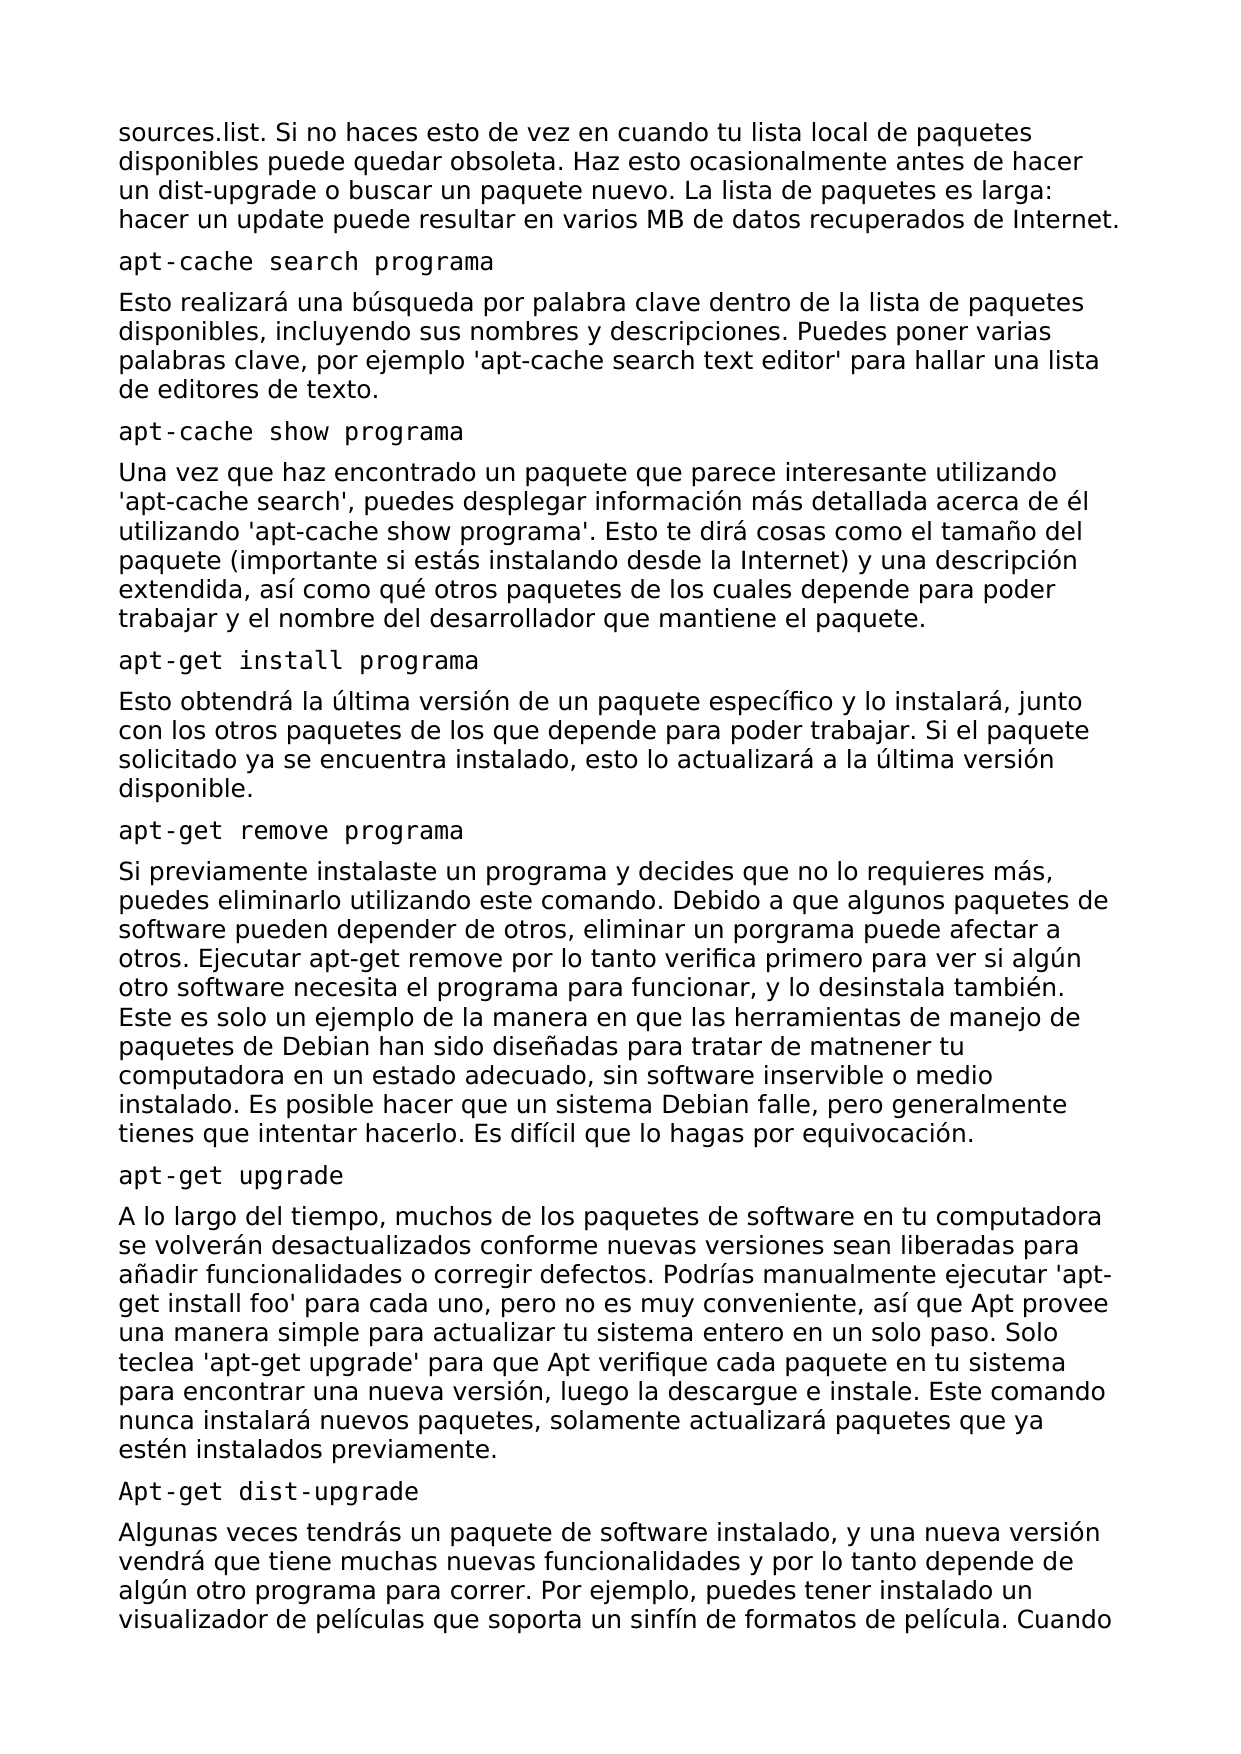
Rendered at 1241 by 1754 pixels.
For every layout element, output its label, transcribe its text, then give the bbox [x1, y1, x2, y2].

text apt-get remove programa [118, 816, 1122, 845]
text Apt-get dist-upgrade [118, 1477, 1122, 1506]
text A lo largo del tiempo, muchos de los paquetes de software en tu computadora se volverán desactualizados conforme nuevas versiones sean liberadas para añadir funcionalidades o corregir defectos. Podrías manualmente ejecutar 'apt-get install foo' para cada uno, pero no es muy conveniente, así que Apt provee una manera simple para actualizar tu sistema entero en un solo paso. Solo teclea 'apt-get upgrade' para que Apt verifique cada paquete en tu sistema para encontrar una nueva versión, luego la descargue e instale. Este comando nunca instalará nuevos paquetes, solamente actualizará paquetes que ya estén instalados previamente. [118, 1202, 1122, 1464]
text Si previamente instalaste un programa y decides que no lo requieres más, puedes eliminarlo utilizando este comando. Debido a que algunos paquetes de software pueden depender de otros, eliminar un porgrama puede afectar a otros. Ejecutar apt-get remove por lo tanto verifica primero para ver si algún otro software necesita el programa para funcionar, y lo desinstala también. Este es solo un ejemplo de la manera en que las herramientas de manejo de paquetes de Debian han sido diseñadas para tratar de matnener tu computadora en un estado adecuado, sin software inservible o medio instalado. Es posible hacer que un sistema Debian falle, pero generalmente tienes que intentar hacerlo. Es difícil que lo hagas por equivocación. [118, 857, 1122, 1148]
text apt-get upgrade [118, 1161, 1122, 1190]
text apt-cache search programa [118, 247, 1122, 276]
text Algunas veces tendrás un paquete de software instalado, y una nueva versión vendrá que tiene muchas nuevas funcionalidades y por lo tanto depende de algún otro programa para correr. Por ejemplo, puedes tener instalado un visualizador de películas que soporta un sinfín de formatos de película. Cuando [118, 1518, 1122, 1634]
text Esto obtendrá la última versión de un paquete específico y lo instalará, junto con los otros paquetes de los que depende para poder trabajar. Si el paquete solicitado ya se encuentra instalado, esto lo actualizará a la última versión disponible. [118, 687, 1122, 803]
text apt-cache show programa [118, 417, 1122, 447]
text Una vez que haz encontrado un paquete que parece interesante utilizando 'apt-cache search', puedes desplegar información más detallada acerca de él utilizando 'apt-cache show programa'. Esto te dirá cosas como el tamaño del paquete (importante si estás instalando desde la Internet) y una descripción extendida, así como qué otros paquetes de los cuales depende para poder trabajar y el nombre del desarrollador que mantiene el paquete. [118, 458, 1122, 633]
text Esto realizará una búsqueda por palabra clave dentro de la lista de paquetes disponibles, incluyendo sus nombres y descripciones. Puedes poner varias palabras clave, por ejemplo 'apt-cache search text editor' para hallar una lista de editores de texto. [118, 288, 1122, 405]
text apt-get install programa [118, 646, 1122, 675]
text sources.list. Si no haces esto de vez en cuando tu lista local de paquetes disponibles puede quedar obsoleta. Haz esto ocasionalmente antes de hacer un dist-upgrade o buscar un paquete nuevo. La lista de paquetes es larga: hacer un update puede resultar en varios MB de datos recuperados de Internet. [118, 118, 1122, 235]
